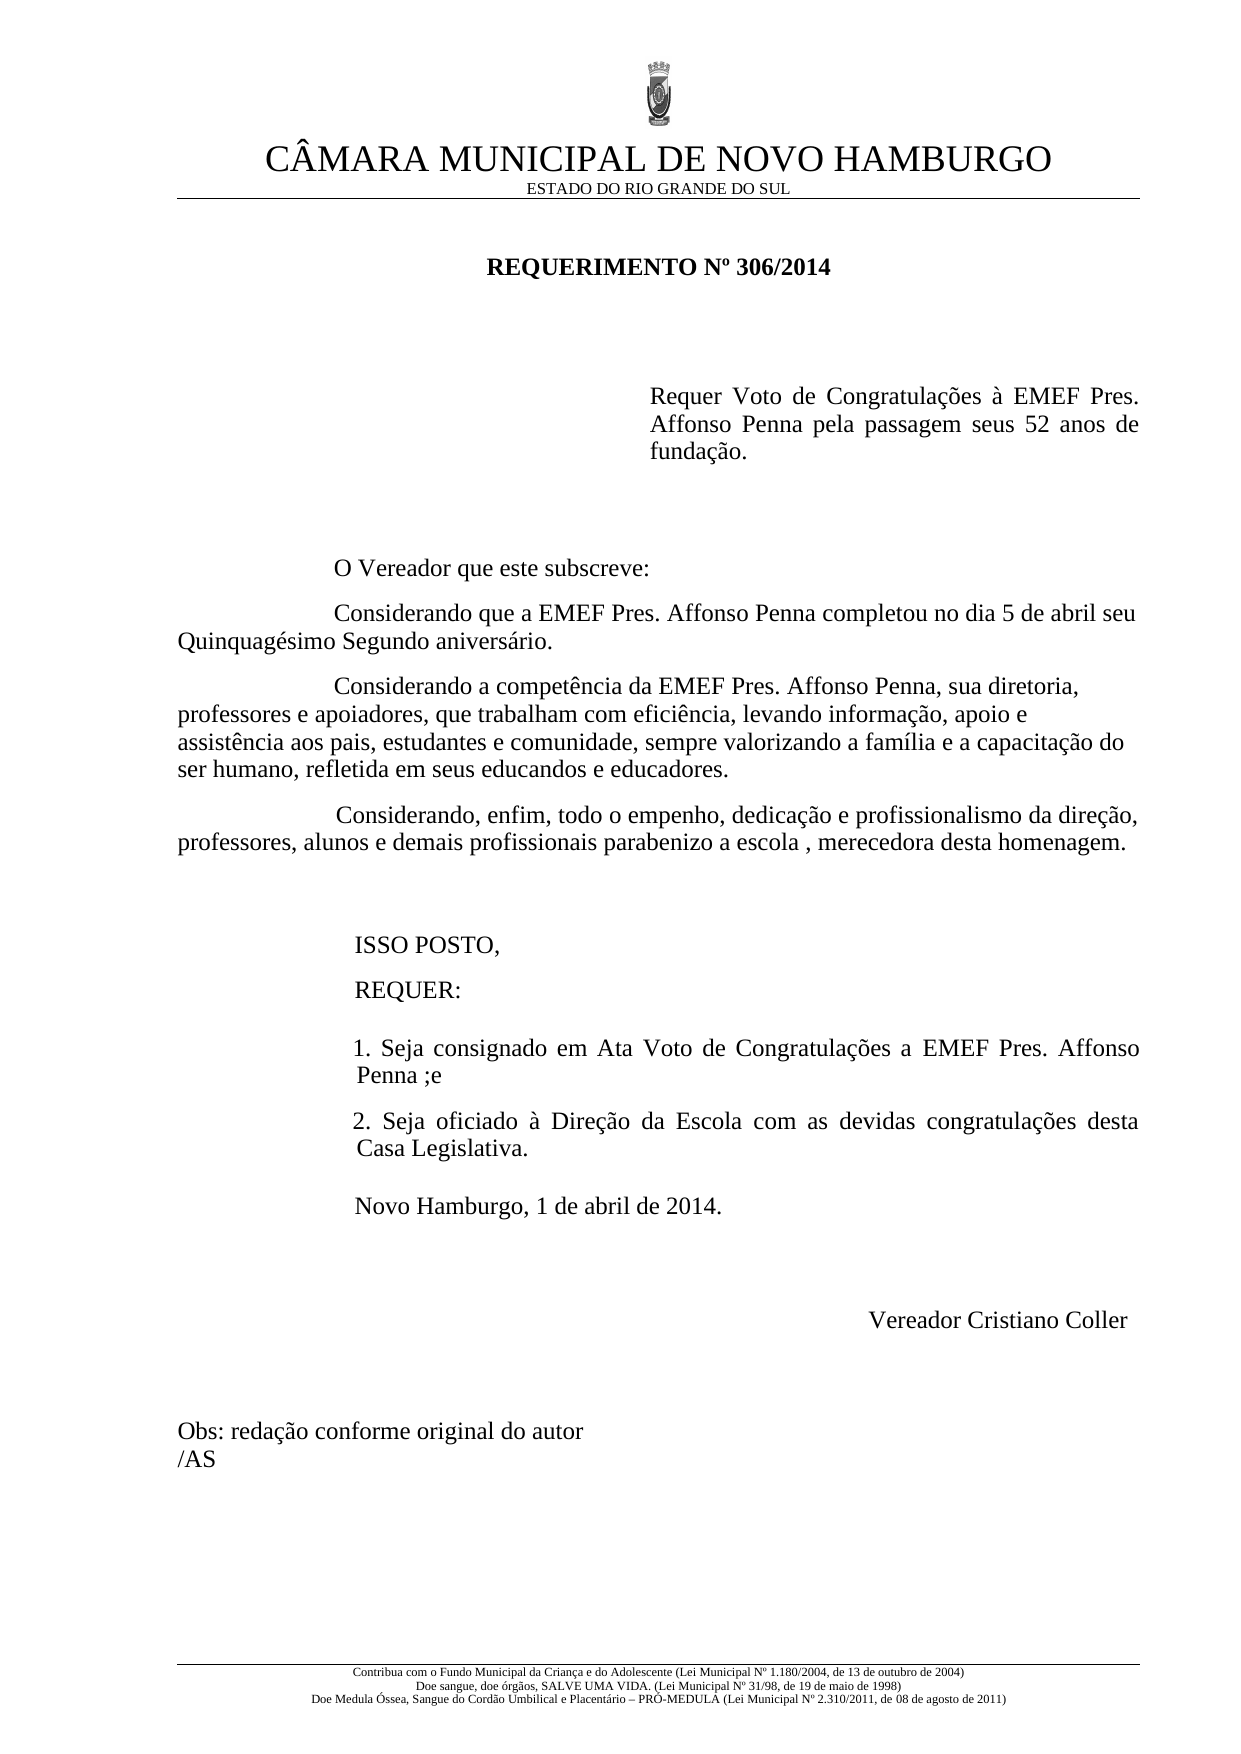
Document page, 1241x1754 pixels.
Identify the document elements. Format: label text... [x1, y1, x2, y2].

text REQUER: [177, 977, 1140, 1004]
text Considerando que a EMEF Pres. Affonso Penna completou no dia 5 de abril seu Quinquagésimo Segundo aniversário. [177, 599, 1140, 654]
text Considerando a competência da EMEF Pres. Affonso Penna, sua diretoria, professores e apoiadores, que trabalham com eficiência, levando informação, apoio e assistência aos pais, estudantes e comunidade, sempre valorizando a família e a capacitação do ser humano, refletida em seus educandos e educadores. [177, 672, 1140, 783]
text Requer Voto de Congratulações à EMEF Pres. Affonso Penna pela passagem seus 52 anos de fundação. [649, 382, 1140, 465]
text Novo Hamburgo, 1 de abril de 2014. [177, 1192, 1140, 1219]
text O Vereador que este subscreve: [177, 554, 1140, 581]
text /AS [177, 1445, 1140, 1472]
text Obs: redação conforme original do autor [177, 1417, 1140, 1445]
title REQUERIMENTO Nº 306/2014 [177, 253, 1140, 281]
text Vereador Cristiano Coller [177, 1306, 1140, 1334]
text 1. Seja consignado em Ata Voto de Congratulações a EMEF Pres. Affonso Penna ;e [352, 1034, 1140, 1089]
text Considerando, enfim, todo o empenho, dedicação e profissionalismo da direção, professores, alunos e demais profissionais parabenizo a escola , merecedora desta homenagem. [177, 801, 1140, 856]
text ISSO POSTO, [177, 931, 1140, 959]
text 2. Seja oficiado à Direção da Escola com as devidas congratulações desta Casa Legislativa. [352, 1107, 1140, 1162]
